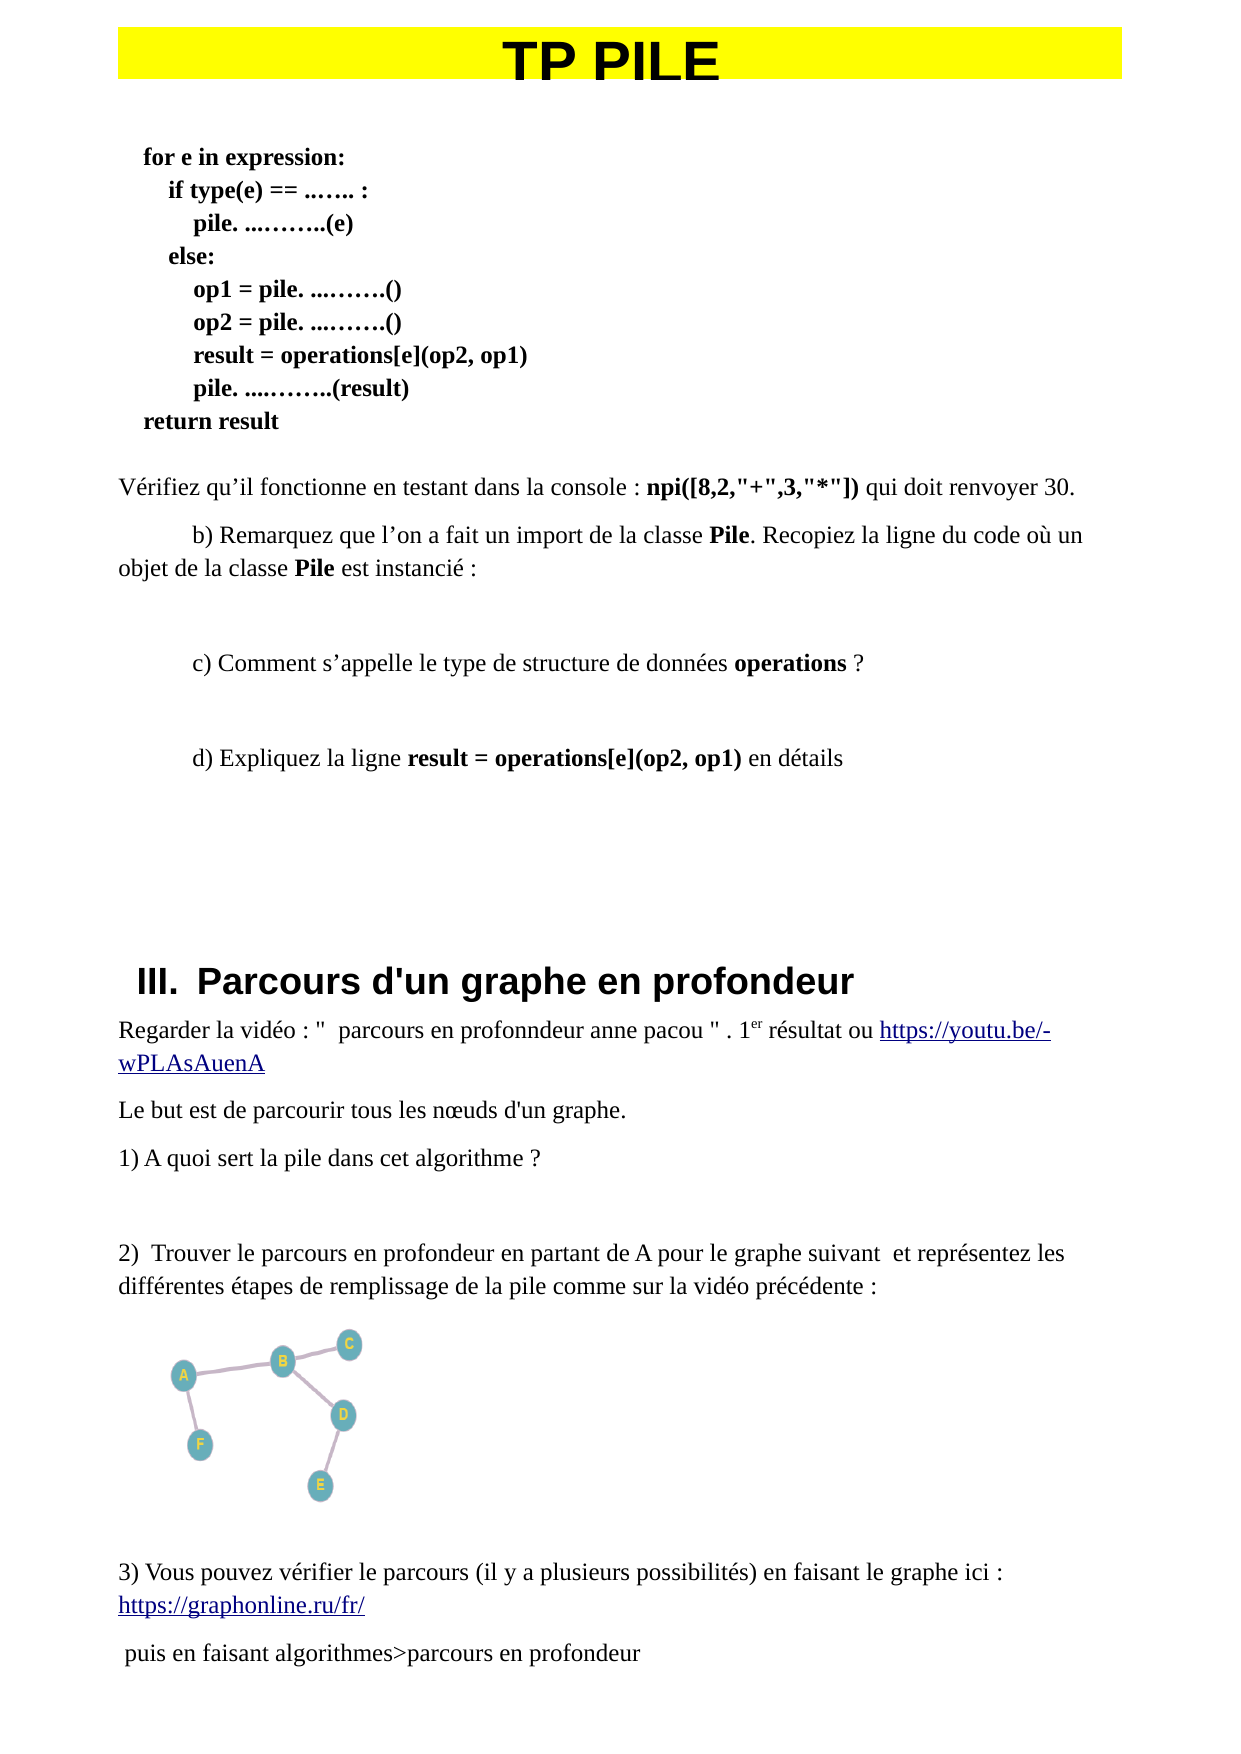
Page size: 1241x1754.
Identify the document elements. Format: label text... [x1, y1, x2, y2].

text c) Comment s’appelle le type de structure de données operations ? [118, 648, 1122, 677]
text result = operations[e](op2, op1) [118, 340, 1122, 369]
text op2 = pile. ...…….() [118, 307, 1122, 336]
text Vérifiez qu’il fonctionne en testant dans la console : npi([8,2,"+",3,"*"]) qui doit renvoyer 30. [118, 472, 1122, 501]
text pile. ....……..(result) [118, 373, 1122, 402]
text else: [118, 241, 1122, 270]
text return result [118, 406, 1122, 435]
text pile. ...……..(e) [118, 208, 1122, 237]
text 2) Trouver le parcours en profondeur en partant de A pour le graphe suivant et représentez les différentes étapes de remplissage de la pile comme sur la vidéo précédente : [118, 1238, 1122, 1300]
text for e in expression: [118, 142, 1122, 171]
text if type(e) == ..….. : [118, 175, 1122, 204]
text Regarder la vidéo : " parcours en profonndeur anne pacou " . 1er résultat ou https://youtu.be/-wPLAsAuenA [118, 1015, 1122, 1077]
text puis en faisant algorithmes>parcours en profondeur [118, 1638, 1122, 1666]
picture [109, 1318, 431, 1528]
text d) Expliquez la ligne result = operations[e](op2, op1) en détails [118, 743, 1122, 772]
subtitle Parcours d'un graphe en profondeur [178, 959, 1122, 1002]
text 1) A quoi sert la pile dans cet algorithme ? [118, 1143, 1122, 1172]
text 3) Vous pouvez vérifier le parcours (il y a plusieurs possibilités) en faisant le graphe ici : https://graphonline.ru/fr/ [118, 1557, 1122, 1619]
text Le but est de parcourir tous les nœuds d'un graphe. [118, 1096, 1122, 1124]
text op1 = pile. ...…….() [118, 274, 1122, 303]
text b) Remarquez que l’on a fait un import de la classe Pile. Recopiez la ligne du code où un objet de la classe Pile est instancié : [118, 520, 1122, 582]
